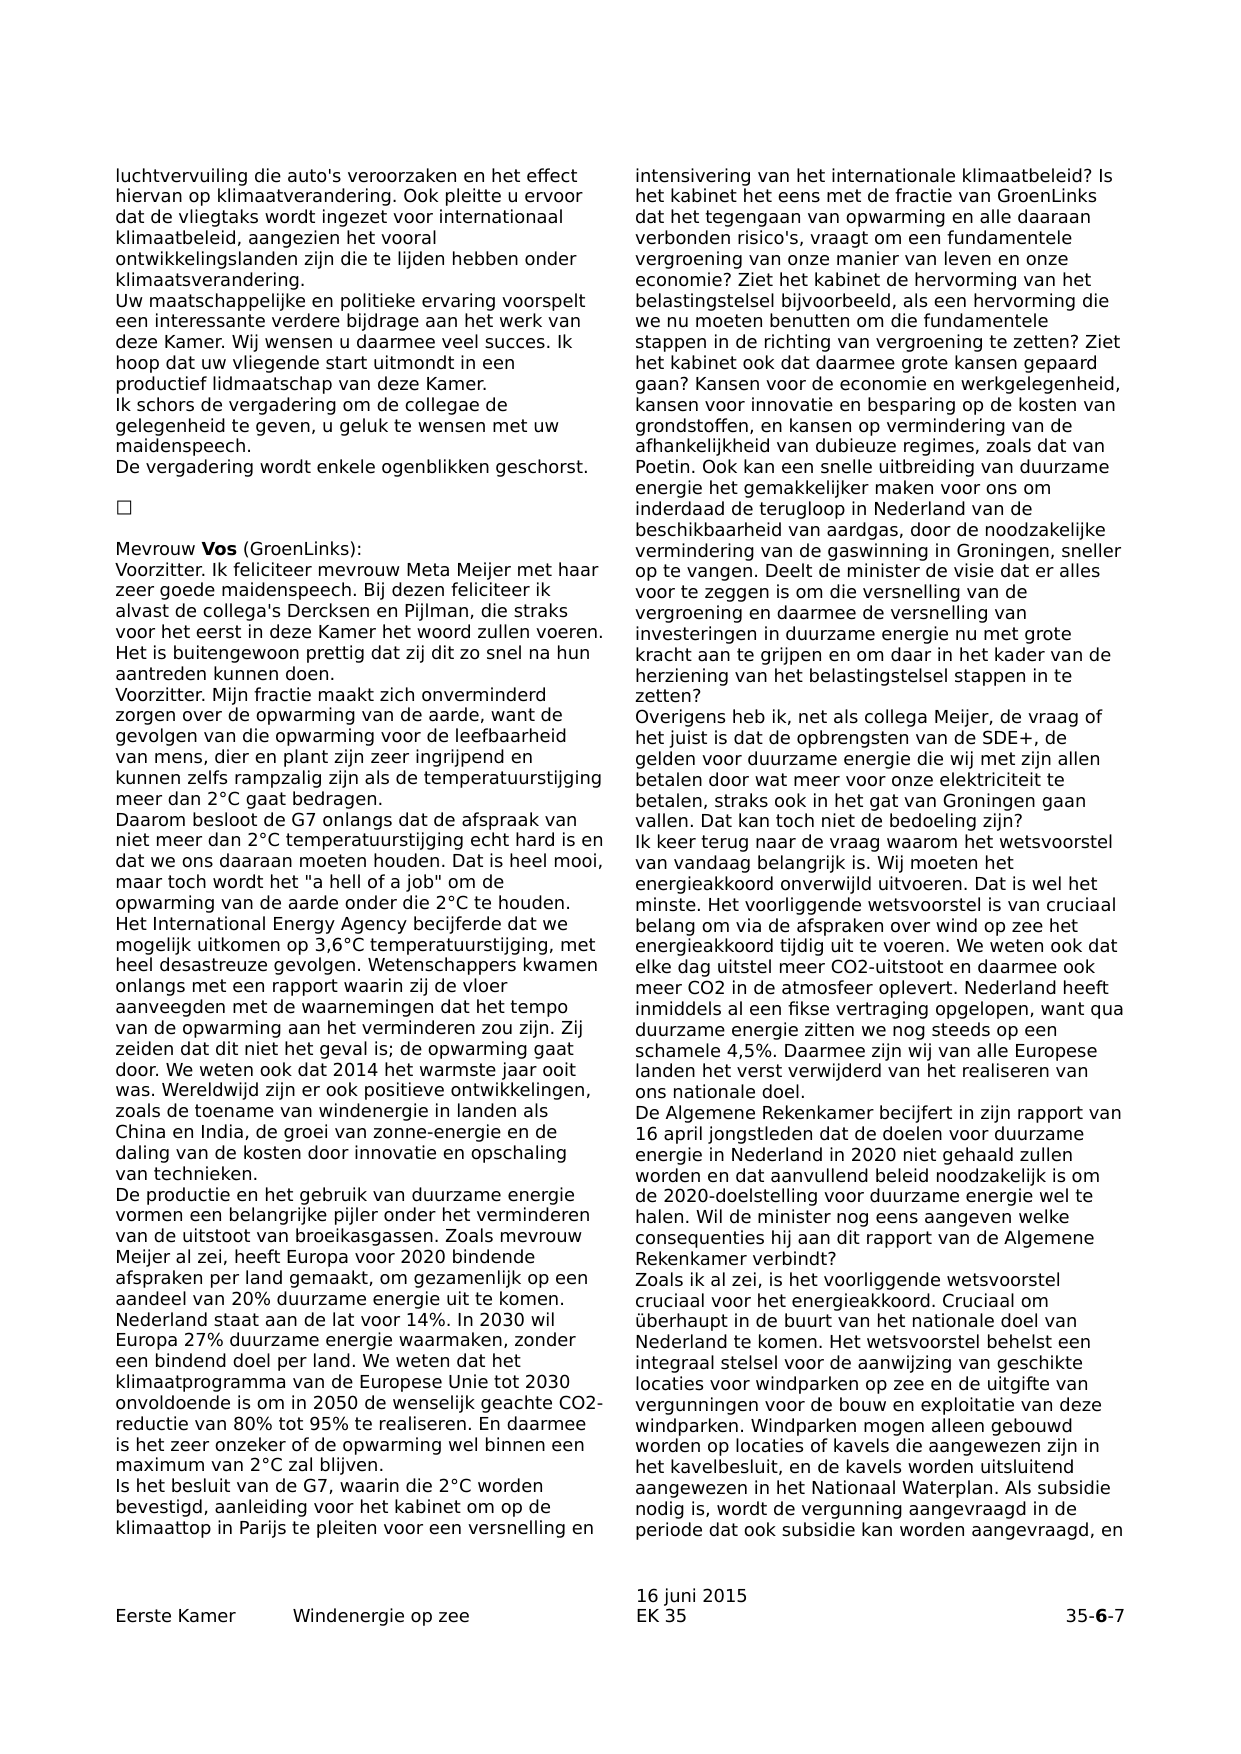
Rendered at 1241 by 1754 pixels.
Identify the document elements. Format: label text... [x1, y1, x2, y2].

text Overigens heb ik, net als collega Meijer, de vraag of het juist is dat de opbrengsten van de SDE+, de gelden voor duurzame energie die wij met zijn allen betalen door wat meer voor onze elektriciteit te betalen, straks ook in het gat van Groningen gaan vallen. Dat kan toch niet de bedoeling zijn? [635, 707, 1125, 832]
text De vergadering wordt enkele ogenblikken geschorst. [115, 457, 605, 478]
text intensivering van het internationale klimaatbeleid? Is het kabinet het eens met de fractie van GroenLinks dat het tegengaan van opwarming en alle daaraan verbonden risico's, vraagt om een fundamentele vergroening van onze manier van leven en onze economie? Ziet het kabinet de hervorming van het belastingstelsel bijvoorbeeld, als een hervorming die we nu moeten benutten om die fundamentele stappen in de richting van vergroening te zetten? Ziet het kabinet ook dat daarmee grote kansen gepaard gaan? Kansen voor de economie en werkgelegenheid, kansen voor innovatie en besparing op de kosten van grondstoffen, en kansen op vermindering van de afhankelijkheid van dubieuze regimes, zoals dat van Poetin. Ook kan een snelle uitbreiding van duurzame energie het gemakkelijker maken voor ons om inderdaad de terugloop in Nederland van de beschikbaarheid van aardgas, door de noodzakelijke vermindering van de gaswinning in Groningen, sneller op te vangen. Deelt de minister de visie dat er alles voor te zeggen is om die versnelling van de vergroening en daarmee de versnelling van investeringen in duurzame energie nu met grote kracht aan te grijpen en om daar in het kader van de herziening van het belastingstelsel stappen in te zetten? [635, 165, 1125, 707]
text Voorzitter. Mijn fractie maakt zich onverminderd zorgen over de opwarming van de aarde, want de gevolgen van die opwarming voor de leefbaarheid van mens, dier en plant zijn zeer ingrijpend en kunnen zelfs rampzalig zijn als de temperatuurstijging meer dan 2°C gaat bedragen. [115, 684, 605, 809]
text luchtvervuiling die auto's veroorzaken en het effect hiervan op klimaatverandering. Ook pleitte u ervoor dat de vliegtaks wordt ingezet voor internationaal klimaatbeleid, aangezien het vooral ontwikkelingslanden zijn die te lijden hebben onder klimaatsverandering. [115, 165, 605, 290]
text Ik keer terug naar de vraag waarom het wetsvoorstel van vandaag belangrijk is. Wij moeten het energieakkoord onverwijld uitvoeren. Dat is wel het minste. Het voorliggende wetsvoorstel is van cruciaal belang om via de afspraken over wind op zee het energieakkoord tijdig uit te voeren. We weten ook dat elke dag uitstel meer CO2-uitstoot en daarmee ook meer CO2 in de atmosfeer oplevert. Nederland heeft inmiddels al een fikse vertraging opgelopen, want qua duurzame energie zitten we nog steeds op een schamele 4,5%. Daarmee zijn wij van alle Europese landen het verst verwijderd van het realiseren van ons nationale doel. [635, 832, 1125, 1103]
text De Algemene Rekenkamer becijfert in zijn rapport van 16 april jongstleden dat de doelen voor duurzame energie in Nederland in 2020 niet gehaald zullen worden en dat aanvullend beleid noodzakelijk is om de 2020-doelstelling voor duurzame energie wel te halen. Wil de minister nog eens aangeven welke consequenties hij aan dit rapport van de Algemene Rekenkamer verbindt? [635, 1103, 1125, 1269]
text Ik schors de vergadering om de collegae de gelegenheid te geven, u geluk te wensen met uw maidenspeech. [115, 394, 605, 457]
text Voorzitter. Ik feliciteer mevrouw Meta Meijer met haar zeer goede maidenspeech. Bij dezen feliciteer ik alvast de collega's Dercksen en Pijlman, die straks voor het eerst in deze Kamer het woord zullen voeren. Het is buitengewoon prettig dat zij dit zo snel na hun aantreden kunnen doen. [115, 559, 605, 684]
text De productie en het gebruik van duurzame energie vormen een belangrijke pijler onder het verminderen van de uitstoot van broeikasgassen. Zoals mevrouw Meijer al zei, heeft Europa voor 2020 bindende afspraken per land gemaakt, om gezamenlijk op een aandeel van 20% duurzame energie uit te komen. Nederland staat aan de lat voor 14%. In 2030 wil Europa 27% duurzame energie waarmaken, zonder een bindend doel per land. We weten dat het klimaatprogramma van de Europese Unie tot 2030 onvoldoende is om in 2050 de wenselijk geachte CO2-reductie van 80% tot 95% te realiseren. En daarmee is het zeer onzeker of de opwarming wel binnen een maximum van 2°C zal blijven. [115, 1184, 605, 1476]
text Mevrouw Vos (GroenLinks): [115, 538, 605, 559]
text Is het besluit van de G7, waarin die 2°C worden bevestigd, aanleiding voor het kabinet om op de klimaattop in Parijs te pleiten voor een versnelling en [115, 1476, 605, 1538]
text ⬜ [115, 498, 605, 518]
text Daarom besloot de G7 onlangs dat de afspraak van niet meer dan 2°C temperatuurstijging echt hard is en dat we ons daaraan moeten houden. Dat is heel mooi, maar toch wordt het "a hell of a job" om de opwarming van de aarde onder die 2°C te houden. Het International Energy Agency becijferde dat we mogelijk uitkomen op 3,6°C temperatuurstijging, met heel desastreuze gevolgen. Wetenschappers kwamen onlangs met een rapport waarin zij de vloer aanveegden met de waarnemingen dat het tempo van de opwarming aan het verminderen zou zijn. Zij zeiden dat dit niet het geval is; de opwarming gaat door. We weten ook dat 2014 het warmste jaar ooit was. Wereldwijd zijn er ook positieve ontwikkelingen, zoals de toename van windenergie in landen als China en India, de groei van zonne-energie en de daling van de kosten door innovatie en opschaling van technieken. [115, 809, 605, 1184]
text Zoals ik al zei, is het voorliggende wetsvoorstel cruciaal voor het energieakkoord. Cruciaal om überhaupt in de buurt van het nationale doel van Nederland te komen. Het wetsvoorstel behelst een integraal stelsel voor de aanwijzing van geschikte locaties voor windparken op zee en de uitgifte van vergunningen voor de bouw en exploitatie van deze windparken. Windparken mogen alleen gebouwd worden op locaties of kavels die aangewezen zijn in het kavelbesluit, en de kavels worden uitsluitend aangewezen in het Nationaal Waterplan. Als subsidie nodig is, wordt de vergunning aangevraagd in de periode dat ook subsidie kan worden aangevraagd, en [635, 1269, 1125, 1540]
text Uw maatschappelijke en politieke ervaring voorspelt een interessante verdere bijdrage aan het werk van deze Kamer. Wij wensen u daarmee veel succes. Ik hoop dat uw vliegende start uitmondt in een productief lidmaatschap van deze Kamer. [115, 290, 605, 394]
